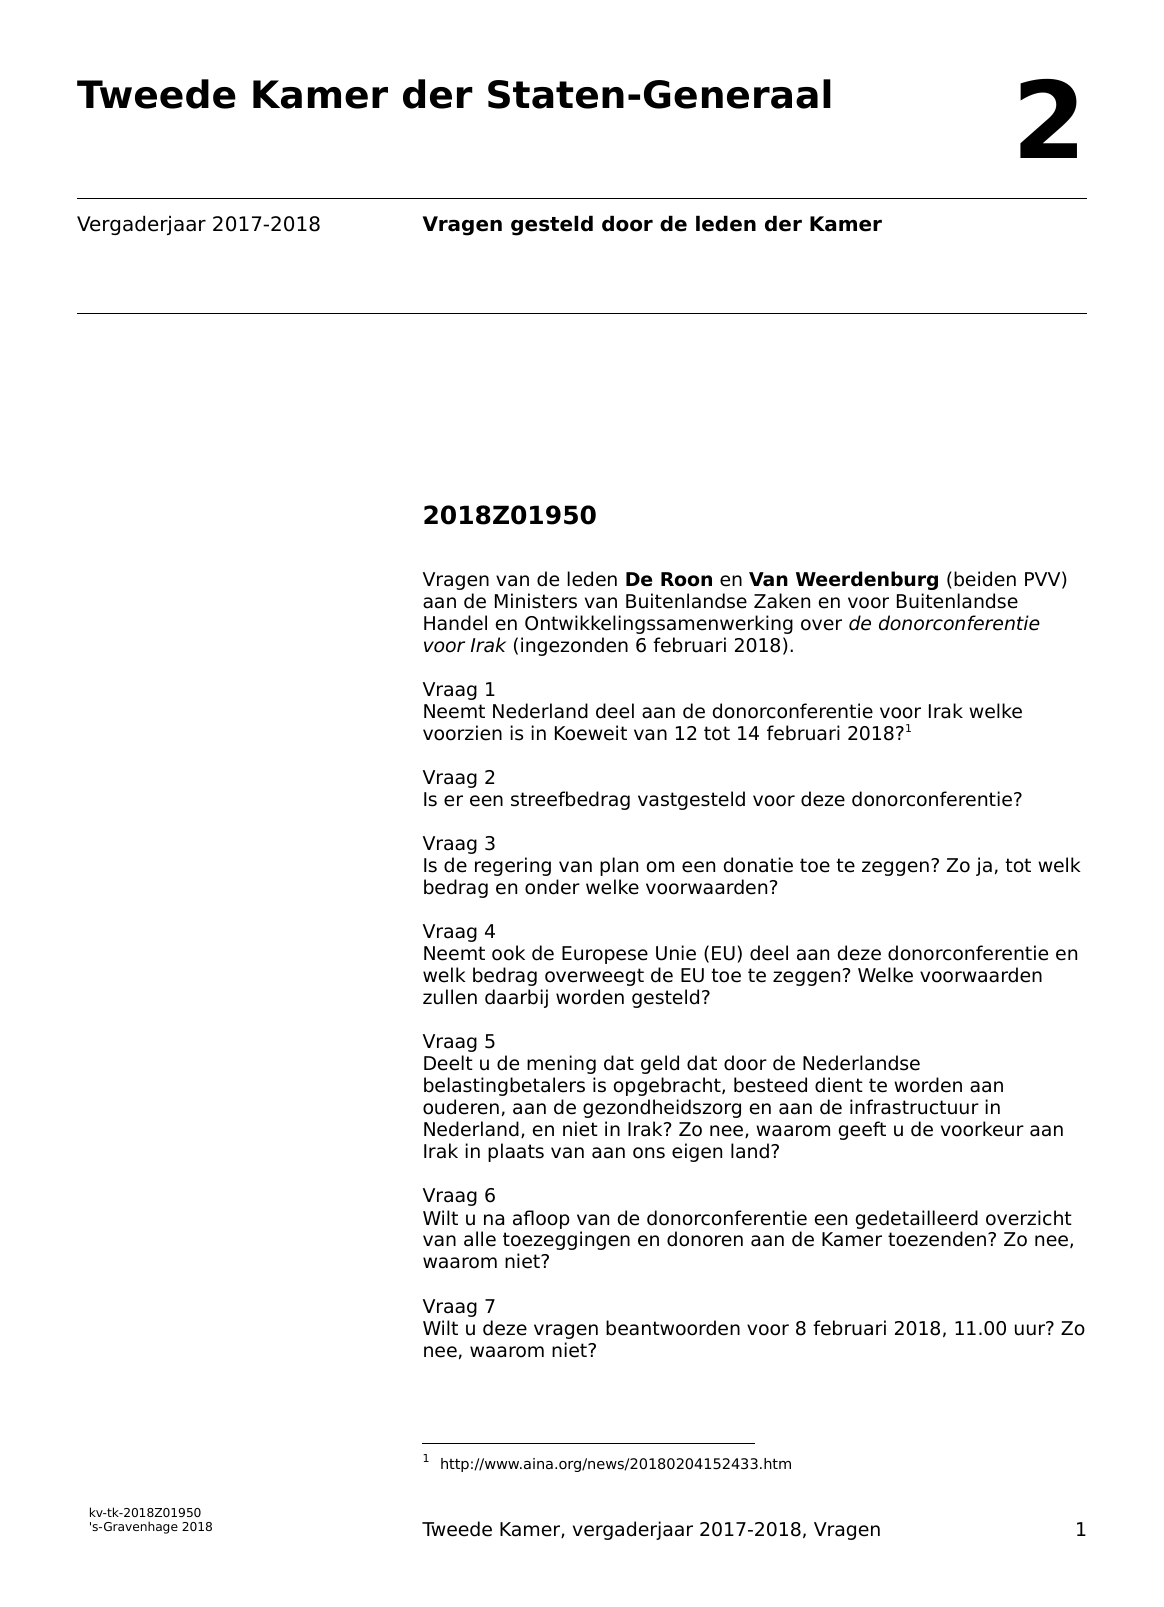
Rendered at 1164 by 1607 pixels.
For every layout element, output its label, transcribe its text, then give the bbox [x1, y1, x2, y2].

text Neemt ook de Europese Unie (EU) deel aan deze donorconferentie en welk bedrag overweegt de EU toe te zeggen? Welke voorwaarden zullen daarbij worden gesteld? [422, 943, 1087, 1009]
text Vraag 5 [422, 1031, 1087, 1053]
text Vraag 7 [422, 1296, 1087, 1317]
text Vraag 1 [422, 679, 1087, 701]
text kv-tk-2018Z01950 [88, 1506, 323, 1520]
text Wilt u deze vragen beantwoorden voor 8 februari 2018, 11.00 uur? Zo nee, waarom niet? [422, 1317, 1087, 1361]
text Wilt u na afloop van de donorconferentie een gedetailleerd overzicht van alle toezeggingen en donoren aan de Kamer toezenden? Zo nee, waarom niet? [422, 1207, 1087, 1273]
text Is er een streefbedrag vastgesteld voor deze donorconferentie? [422, 789, 1087, 811]
text http://www.aina.org/news/20180204152433.htm [422, 1452, 1087, 1474]
text Is de regering van plan om een donatie toe te zeggen? Zo ja, tot welk bedrag en onder welke voorwaarden? [422, 855, 1087, 899]
text Deelt u de mening dat geld dat door de Nederlandse belastingbetalers is opgebracht, besteed dient te worden aan ouderen, aan de gezondheidszorg en aan de infrastructuur in Nederland, en niet in Irak? Zo nee, waarom geeft u de voorkeur aan Irak in plaats van aan ons eigen land? [422, 1053, 1087, 1163]
table_cell Vragen gesteld door de leden der Kamer [422, 199, 1087, 313]
text Vraag 6 [422, 1185, 1087, 1207]
text Neemt Nederland deel aan de donorconferentie voor Irak welke voorzien is in Koeweit van 12 tot 14 februari 2018? [422, 701, 1087, 745]
table_cell Vergaderjaar 2017-2018 [77, 199, 422, 313]
text Vraag 3 [422, 833, 1087, 855]
text Vragen van de leden De Roon en Van Weerdenburg (beiden PVV) aan de Ministers van Buitenlandse Zaken en voor Buitenlandse Handel en Ontwikkelingssamenwerking over de donorconferentie voor Irak (ingezonden 6 februari 2018). [422, 569, 1087, 657]
table_header 2 [886, 59, 1087, 198]
text Vraag 4 [422, 921, 1087, 943]
text 2018Z01950 [422, 501, 1087, 531]
text 's-Gravenhage 2018 [88, 1520, 323, 1534]
text Vraag 2 [422, 767, 1087, 789]
table_header Tweede Kamer der Staten-Generaal [77, 59, 886, 198]
